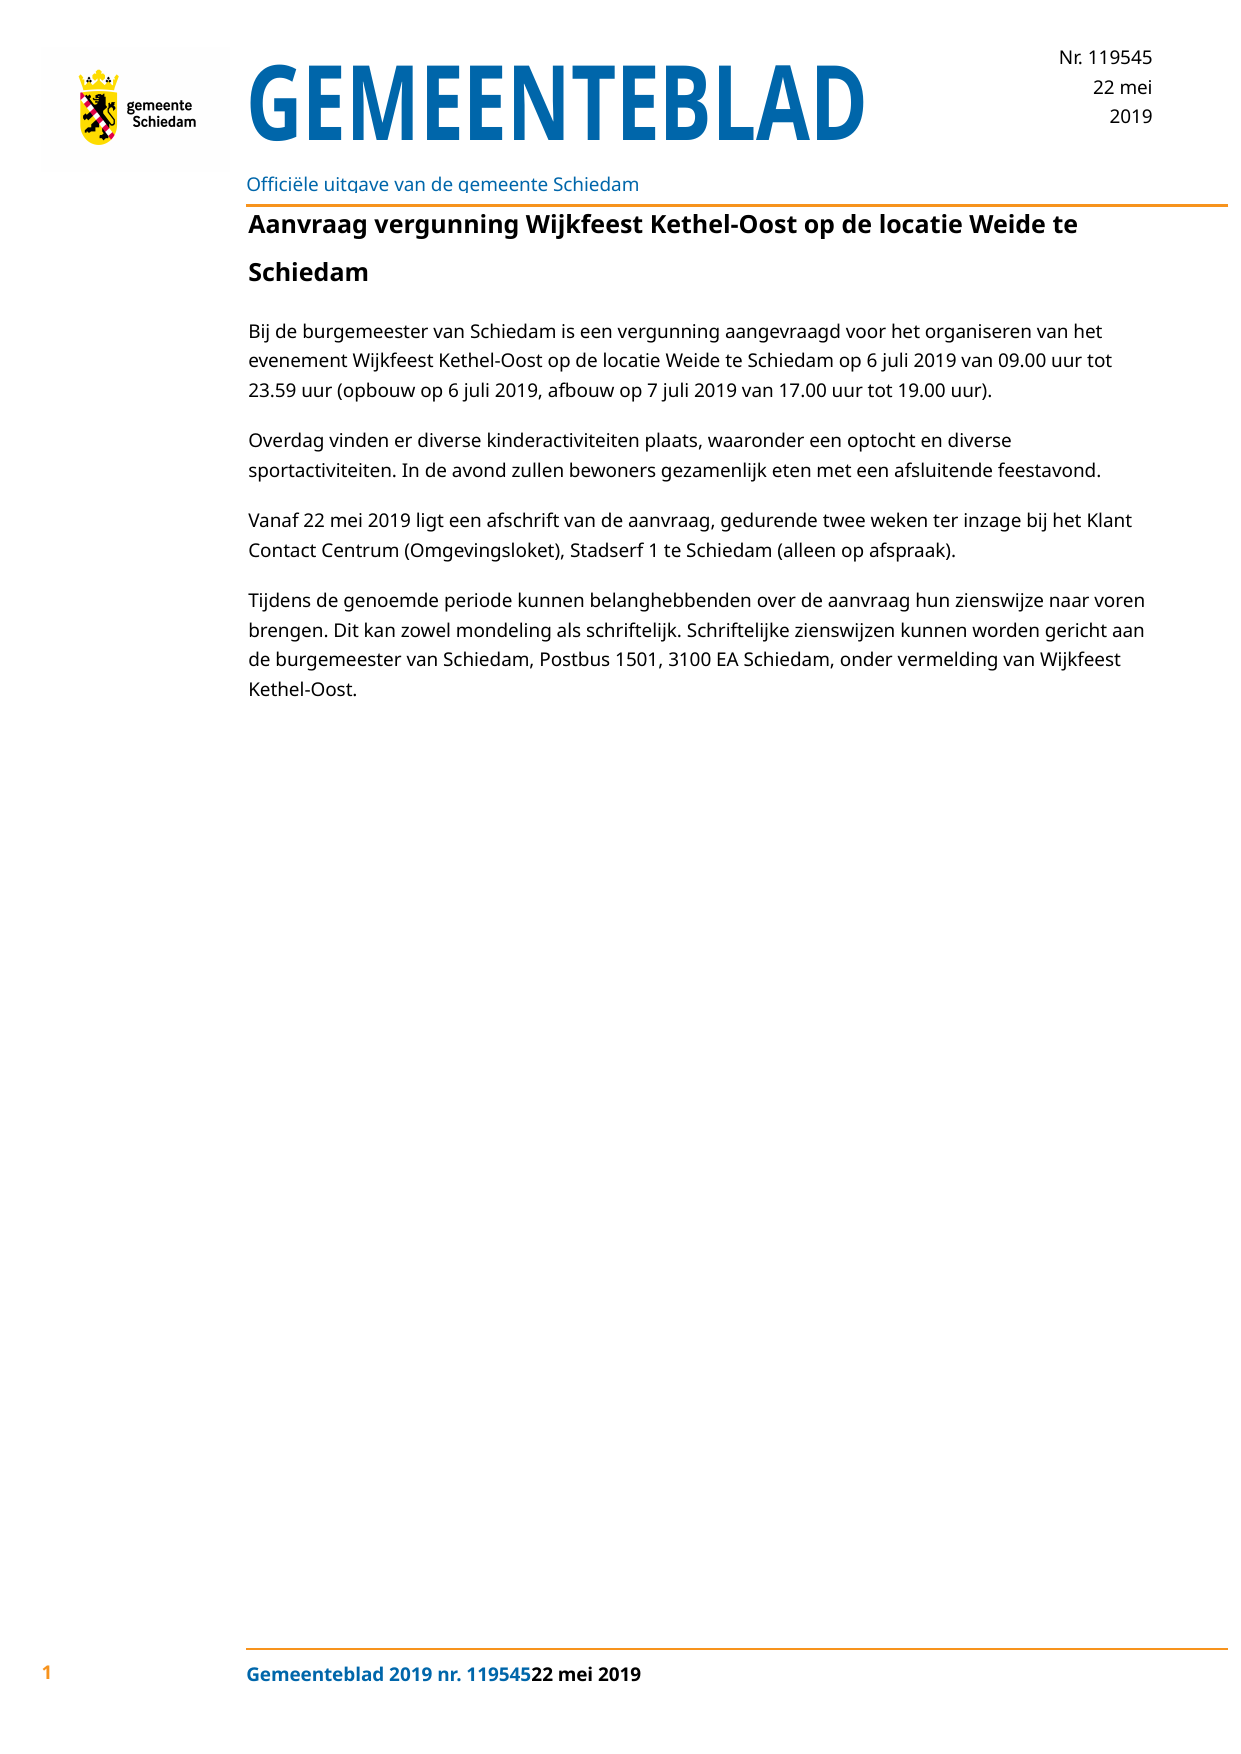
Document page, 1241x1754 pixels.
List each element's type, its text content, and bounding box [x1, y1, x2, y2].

text Bij de burgemeester van Schiedam is een vergunning aangevraagd voor het organiseren van het evenement Wijkfeest Kethel-Oost op de locatie Weide te Schiedam op 6 juli 2019 van 09.00 uur tot 23.59 uur (opbouw op 6 juli 2019, afbouw op 7 juli 2019 van 17.00 uur tot 19.00 uur). [248, 318, 1152, 403]
text Aanvraag vergunning Wijkfeest Kethel-Oost op de locatie Weide te Schiedam [248, 207, 1152, 288]
text Vanaf 22 mei 2019 ligt een afschrift van de aanvraag, gedurende twee weken ter inzage bij het Klant Contact Centrum (Omgevingsloket), Stadserf 1 te Schiedam (alleen op afspraak). [248, 507, 1152, 563]
text Tijdens de genoemde periode kunnen belanghebbenden over de aanvraag hun zienswijze naar voren brengen. Dit kan zowel mondeling als schriftelijk. Schriftelijke zienswijzen kunnen worden gericht aan de burgemeester van Schiedam, Postbus 1501, 3100 EA Schiedam, onder vermelding van Wijkfeest Kethel-Oost. [248, 587, 1152, 702]
picture [41, 47, 231, 172]
text Overdag vinden er diverse kinderactiviteiten plaats, waaronder een optocht en diverse sportactiviteiten. In de avond zullen bewoners gezamenlijk eten met een afsluitende feestavond. [248, 427, 1152, 483]
